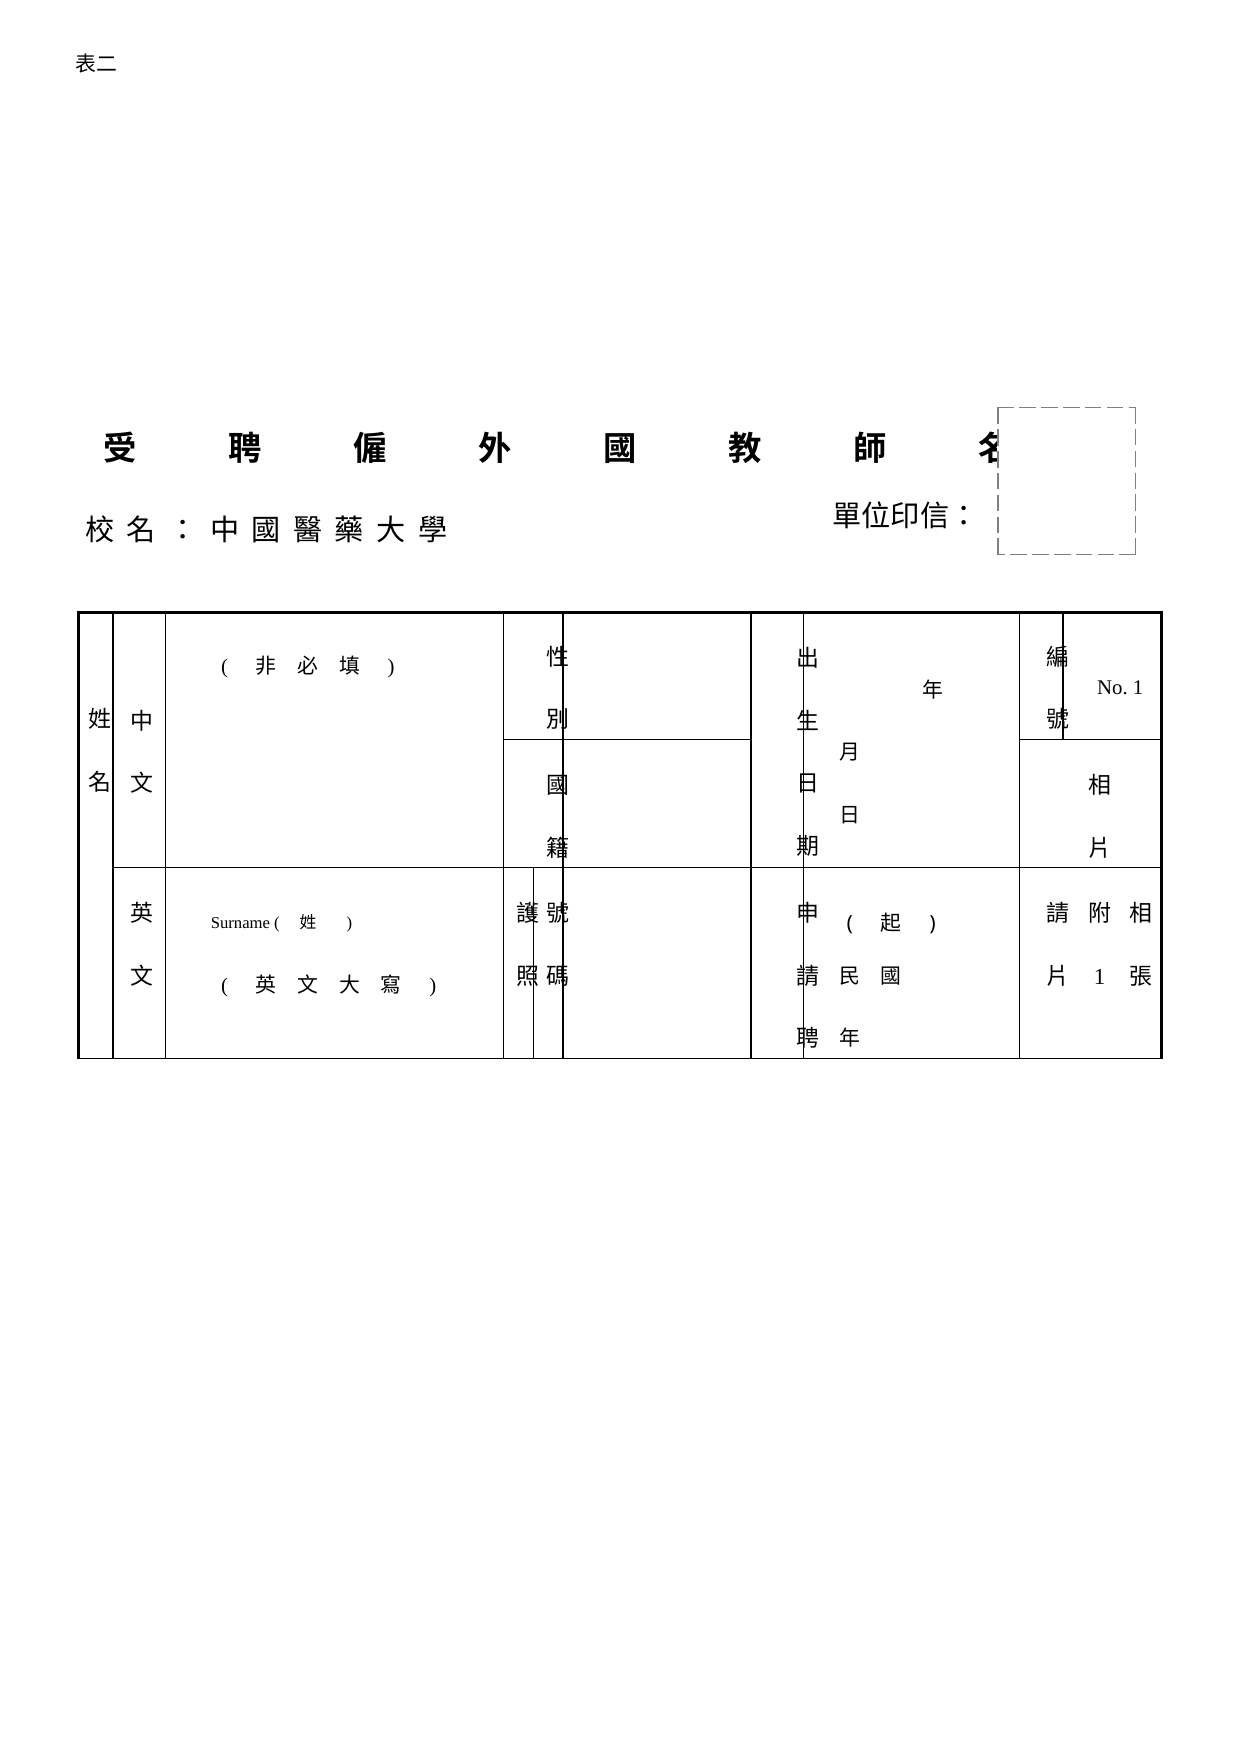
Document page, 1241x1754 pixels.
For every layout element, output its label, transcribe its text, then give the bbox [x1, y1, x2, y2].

text 受 聘 僱 外 國 教 師 名 冊 [78, 404, 1162, 555]
table_cell 護照 [504, 868, 533, 1057]
table_cell 英文 [114, 868, 165, 1057]
table_cell 相 片 [1020, 740, 1160, 867]
text 校名：中國醫藥大學 [78, 485, 997, 572]
table_header 年 月 日 [804, 614, 1019, 867]
table_cell [564, 740, 750, 867]
table_header 中文 [114, 614, 165, 867]
text [1136, 486, 1162, 548]
table_header 編 號 [1020, 614, 1062, 739]
table_cell 號碼 [534, 868, 562, 1057]
table_header [564, 614, 750, 739]
table_cell [564, 868, 750, 1057]
table_header (非必填) [166, 614, 503, 867]
table_cell 請附相片1張 [1020, 868, 1160, 1057]
table_cell (起) 民國 年 月 日 (訖) 民國 年 月 日 [804, 868, 1019, 1057]
text 單位印信： [832, 493, 974, 535]
table_cell 申請 聘僱 期間 [752, 868, 803, 1057]
table_header 姓 名 [80, 614, 112, 1057]
table_header No. 1 [1064, 614, 1160, 739]
table_header 性 別 [504, 614, 562, 739]
table_cell 國籍 [504, 740, 562, 867]
table_header 出生 日期 [752, 614, 803, 867]
table_cell Surname (姓) (英文大寫) [166, 868, 503, 1057]
